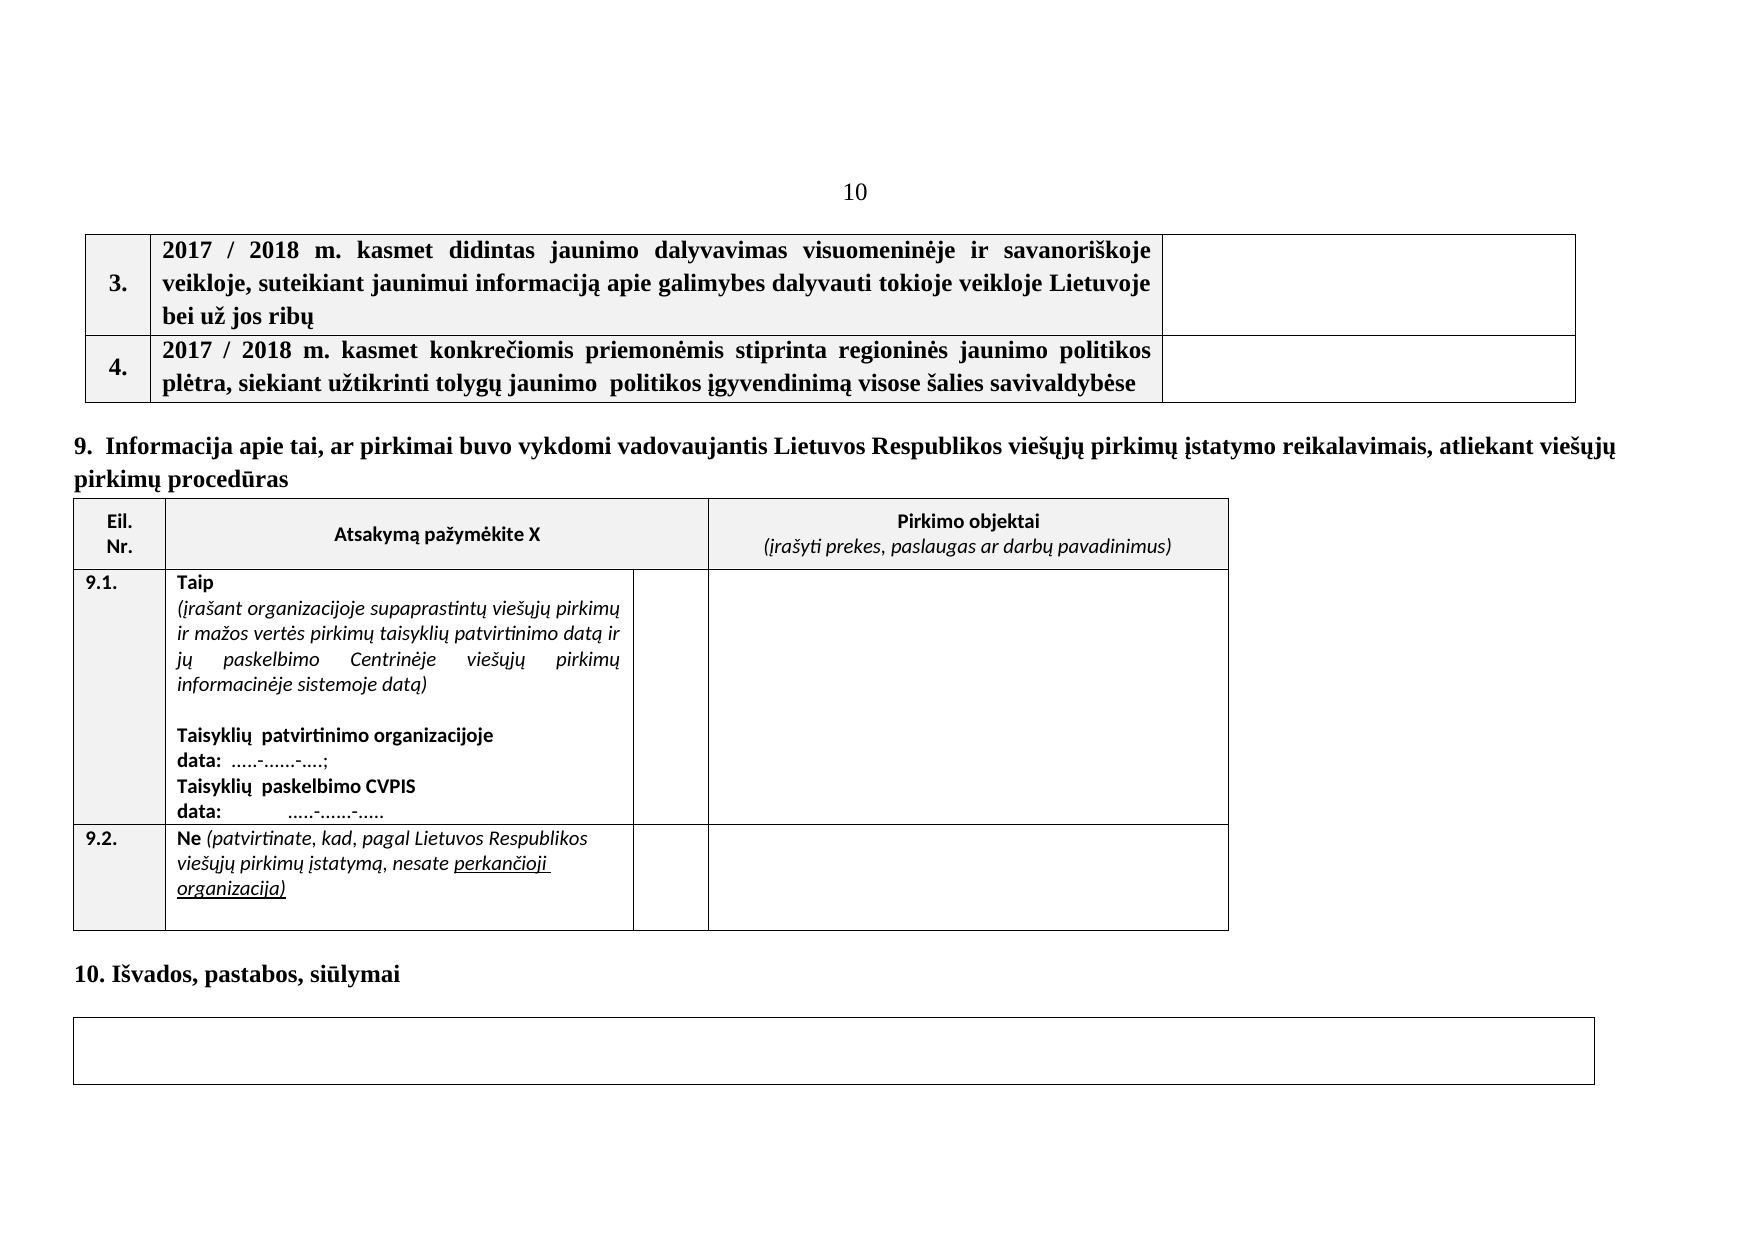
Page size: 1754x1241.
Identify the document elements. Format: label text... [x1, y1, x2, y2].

text 10. Išvados, pastabos, siūlymai [74, 959, 1636, 988]
table_header Atsakymą pažymėkite X [166, 499, 708, 568]
table_cell 2017 / 2018 m. kasmet konkrečiomis priemonėmis stiprinta regioninės jaunimo politikos plėtra, siekiant užtikrinti tolygų jaunimo politikos įgyvendinimą visose šalies savivaldybėse [151, 336, 1162, 402]
table_header Eil. Nr. [74, 499, 165, 568]
table_cell 9.1. [74, 570, 165, 824]
table_header Pirkimo objektai (įrašyti prekes, paslaugas ar darbų pavadinimus) [709, 499, 1228, 568]
table_cell [634, 570, 708, 824]
table_cell 3. [86, 235, 150, 334]
table_header [74, 1018, 1594, 1084]
table_cell [1163, 336, 1575, 402]
table_cell [709, 825, 1228, 930]
table_cell 2017 / 2018 m. kasmet didintas jaunimo dalyvavimas visuomeninėje ir savanoriškoje veikloje, suteikiant jaunimui informaciją apie galimybes dalyvauti tokioje veikloje Lietuvoje bei už jos ribų [151, 235, 1162, 334]
table_cell [634, 825, 708, 930]
table_cell Taip (įrašant organizacijoje supaprastintų viešųjų pirkimų ir mažos vertės pirkimų taisyklių patvirtinimo datą ir jų paskelbimo Centrinėje viešųjų pirkimų informacinėje sistemoje datą) Taisyklių patvirtinimo organizacijoje data: .....-......-....; Taisyklių paskelbimo CVPIS data: .....-......-..... [166, 570, 633, 824]
table_cell [1163, 235, 1575, 334]
table_cell Ne (patvirtinate, kad, pagal Lietuvos Respublikos viešųjų pirkimų įstatymą, nesate perkančioji organizacija) [166, 825, 633, 930]
table_cell [709, 570, 1228, 824]
text 9. Informacija apie tai, ar pirkimai buvo vykdomi vadovaujantis Lietuvos Respublikos viešųjų pirkimų įstatymo reikalavimais, atliekant viešųjų pirkimų procedūras [74, 431, 1636, 493]
table_cell 4. [86, 336, 150, 402]
table_cell 9.2. [74, 825, 165, 930]
